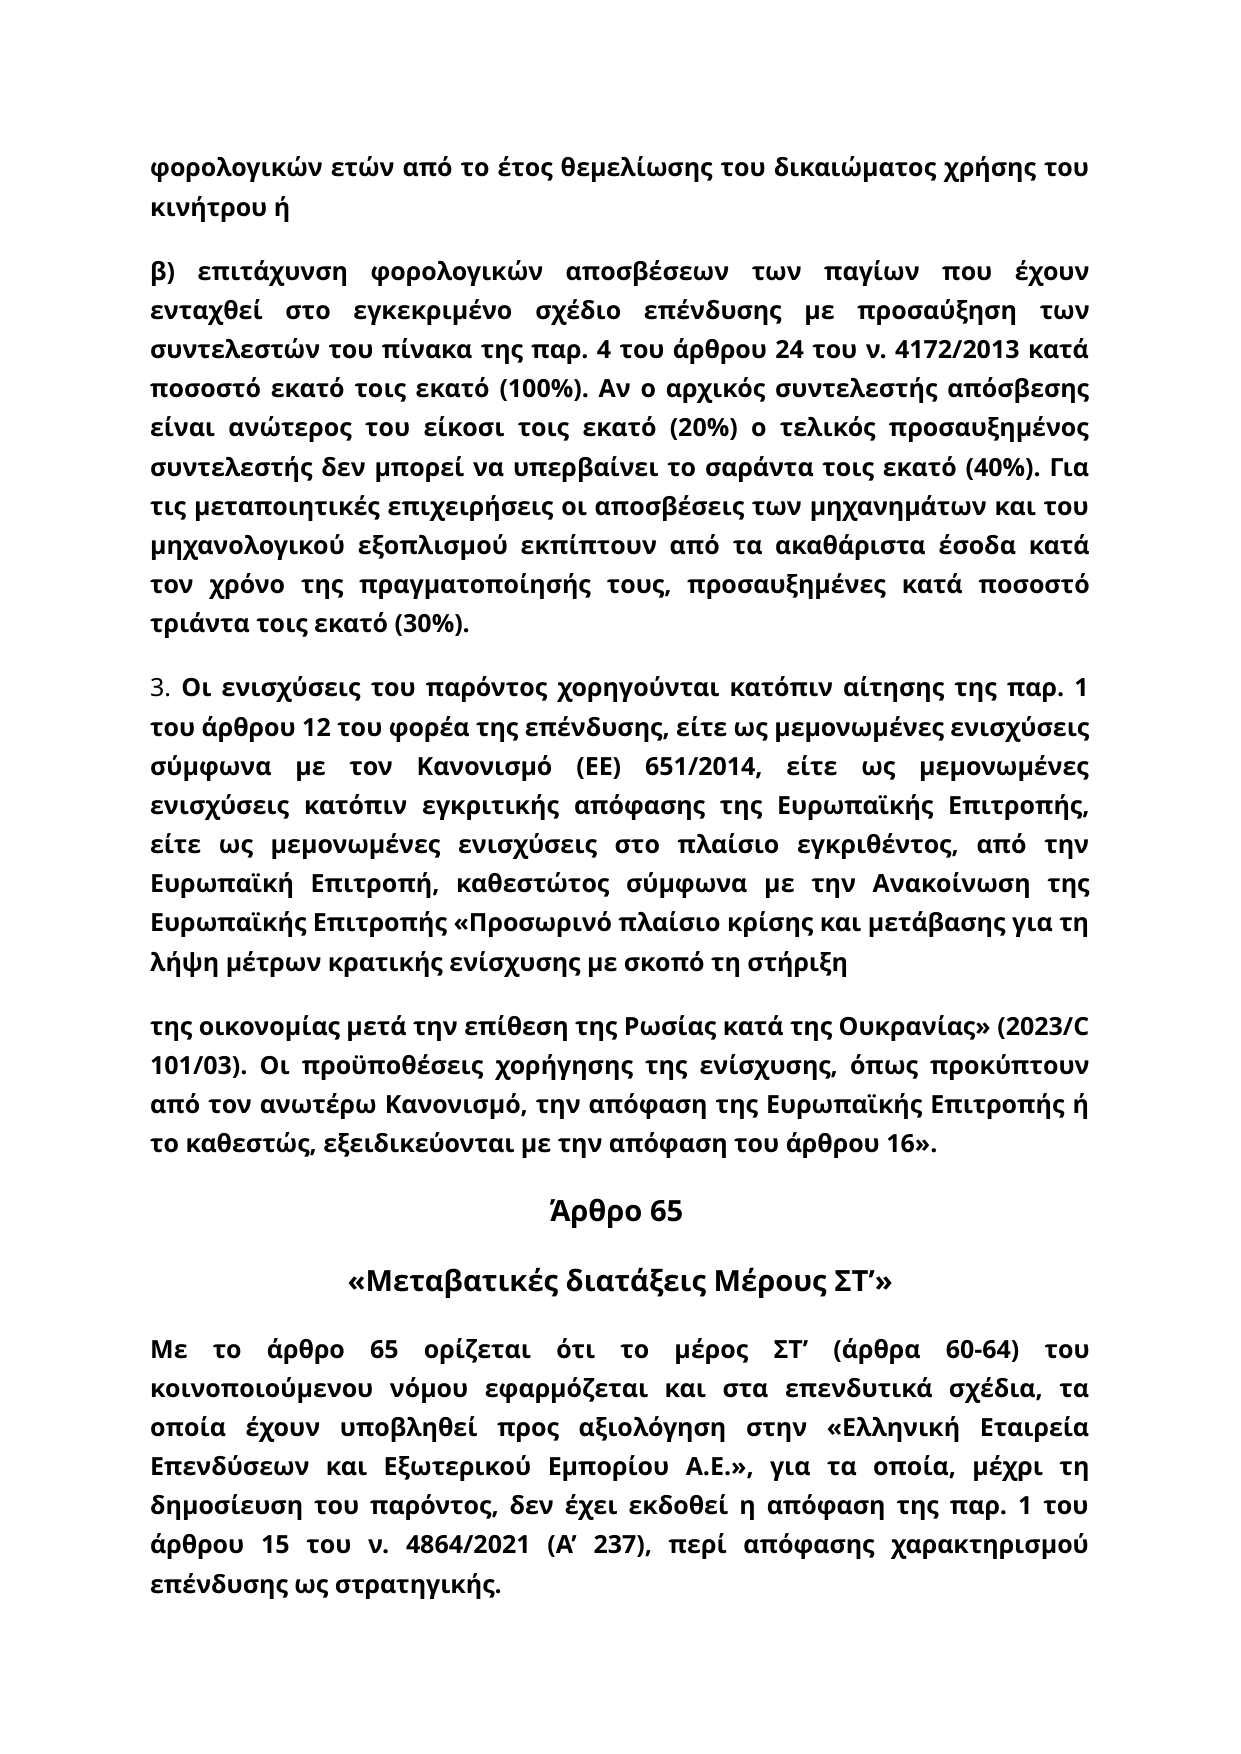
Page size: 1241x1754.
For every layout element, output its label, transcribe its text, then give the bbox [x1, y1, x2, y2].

subtitle «Μεταβατικές διατάξεις Μέρους ΣΤ’» [150, 1261, 1090, 1300]
text Με το άρθρο 65 ορίζεται ότι το μέρος ΣΤ’ (άρθρα 60-64) του κοινοποιούμενου νόμου εφαρμόζεται και στα επενδυτικά σχέδια, τα οποία έχουν υποβληθεί προς αξιολόγηση στην «Ελληνική Εταιρεία Επενδύσεων και Εξωτερικού Εμπορίου Α.Ε.», για τα οποία, μέχρι τη δημοσίευση του παρόντος, δεν έχει εκδοθεί η απόφαση της παρ. 1 του άρθρου 15 του ν. 4864/2021 (Α’ 237), περί απόφασης χαρακτηρισμού επένδυσης ως στρατηγικής. [150, 1331, 1090, 1600]
text β) επιτάχυνση φορολογικών αποσβέσεων των παγίων που έχουν ενταχθεί στο εγκεκριμένο σχέδιο επένδυσης με προσαύξηση των συντελεστών του πίνακα της παρ. 4 του άρθρου 24 του ν. 4172/2013 κατά ποσοστό εκατό τοις εκατό (100%). Αν ο αρχικός συντελεστής απόσβεσης είναι ανώτερος του είκοσι τοις εκατό (20%) ο τελικός προσαυξημένος συντελεστής δεν μπορεί να υπερβαίνει το σαράντα τοις εκατό (40%). Για τις μεταποιητικές επιχειρήσεις οι αποσβέσεις των μηχανημάτων και του μηχανολογικού εξοπλισμού εκπίπτουν από τα ακαθάριστα έσοδα κατά τον χρόνο της πραγματοποίησής τους, προσαυξημένες κατά ποσοστό τριάντα τοις εκατό (30%). [150, 253, 1090, 640]
text 3. Οι ενισχύσεις του παρόντος χορηγούνται κατόπιν αίτησης της παρ. 1 του άρθρου 12 του φορέα της επένδυσης, είτε ως μεμονωμένες ενισχύσεις σύμφωνα με τον Κανονισμό (ΕΕ) 651/2014, είτε ως μεμονωμένες ενισχύσεις κατόπιν εγκριτικής απόφασης της Ευρωπαϊκής Επιτροπής, είτε ως μεμονωμένες ενισχύσεις στο πλαίσιο εγκριθέντος, από την Ευρωπαϊκή Επιτροπή, καθεστώτος σύμφωνα με την Ανακοίνωση της Ευρωπαϊκής Επιτροπής «Προσωρινό πλαίσιο κρίσης και μετάβασης για τη λήψη μέτρων κρατικής ενίσχυσης με σκοπό τη στήριξη [150, 670, 1090, 978]
text φορολογικών ετών από το έτος θεμελίωσης του δικαιώματος χρήσης του κινήτρου ή [150, 150, 1090, 223]
subtitle Άρθρο 65 [150, 1190, 1090, 1230]
text της οικονομίας μετά την επίθεση της Ρωσίας κατά της Ουκρανίας» (2023/C 101/03). Οι προϋποθέσεις χορήγησης της ενίσχυσης, όπως προκύπτουν από τον ανωτέρω Κανονισμό, την απόφαση της Ευρωπαϊκής Επιτροπής ή το καθεστώς, εξειδικεύονται με την απόφαση του άρθρου 16». [150, 1008, 1090, 1160]
